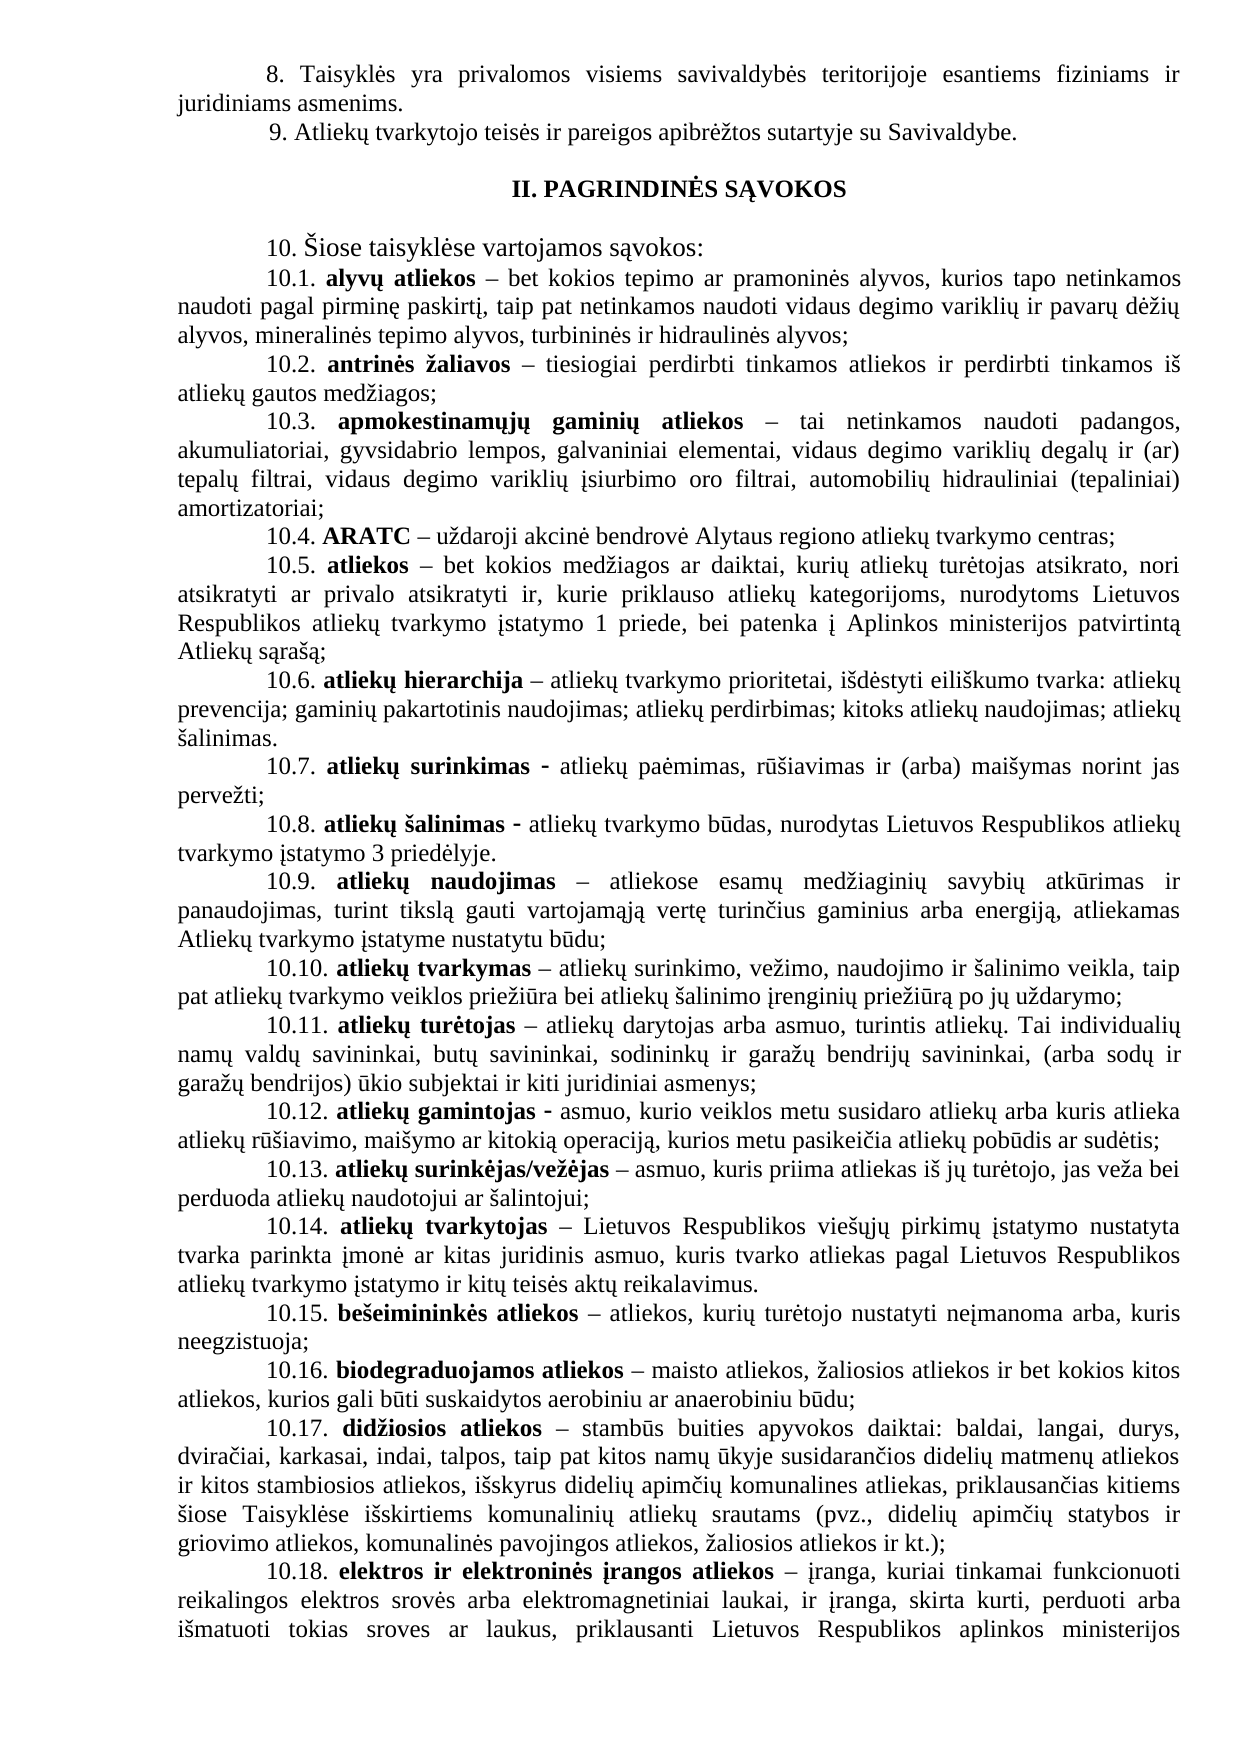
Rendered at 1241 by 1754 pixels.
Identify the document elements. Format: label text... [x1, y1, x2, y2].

text 10.7. atliekų surinkimas  atliekų paėmimas, rūšiavimas ir (arba) maišymas norint jas pervežti; [177, 751, 1181, 809]
text 10.13. atliekų surinkėjas/vežėjas – asmuo, kuris priima atliekas iš jų turėtojo, jas veža bei perduoda atliekų naudotojui ar šalintojui; [177, 1154, 1181, 1211]
text 10.1. alyvų atliekos – bet kokios tepimo ar pramoninės alyvos, kurios tapo netinkamos naudoti pagal pirminę paskirtį, taip pat netinkamos naudoti vidaus degimo variklių ir pavarų dėžių alyvos, mineralinės tepimo alyvos, turbininės ir hidraulinės alyvos; [177, 263, 1181, 349]
text 10.14. atliekų tvarkytojas – Lietuvos Respublikos viešųjų pirkimų įstatymo nustatyta tvarka parinkta įmonė ar kitas juridinis asmuo, kuris tvarko atliekas pagal Lietuvos Respublikos atliekų tvarkymo įstatymo ir kitų teisės aktų reikalavimus. [177, 1211, 1181, 1298]
text 10.6. atliekų hierarchija – atliekų tvarkymo prioritetai, išdėstyti eiliškumo tvarka: atliekų prevencija; gaminių pakartotinis naudojimas; atliekų perdirbimas; kitoks atliekų naudojimas; atliekų šalinimas. [177, 665, 1181, 751]
text 10.3. apmokestinamųjų gaminių atliekos – tai netinkamos naudoti padangos, akumuliatoriai, gyvsidabrio lempos, galvaniniai elementai, vidaus degimo variklių degalų ir (ar) tepalų filtrai, vidaus degimo variklių įsiurbimo oro filtrai, automobilių hidrauliniai (tepaliniai) amortizatoriai; [177, 406, 1181, 521]
text 10.9. atliekų naudojimas – atliekose esamų medžiaginių savybių atkūrimas ir panaudojimas, turint tikslą gauti vartojamąją vertę turinčius gaminius arba energiją, atliekamas Atliekų tvarkymo įstatyme nustatytu būdu; [177, 866, 1181, 953]
text 9. Atliekų tvarkytojo teisės ir pareigos apibrėžtos sutartyje su Savivaldybe. [177, 117, 1181, 145]
text 10.4. ARATC – uždaroji akcinė bendrovė Alytaus regiono atliekų tvarkymo centras; [177, 521, 1181, 550]
text II. PAGRINDINĖS SĄVOKOS [177, 174, 1181, 203]
text 10.2. antrinės žaliavos – tiesiogiai perdirbti tinkamos atliekos ir perdirbti tinkamos iš atliekų gautos medžiagos; [177, 349, 1181, 406]
text 10.18. elektros ir elektroninės įrangos atliekos – įranga, kuriai tinkamai funkcionuoti reikalingos elektros srovės arba elektromagnetiniai laukai, ir įranga, skirta kurti, perduoti arba išmatuoti tokias sroves ar laukus, priklausanti Lietuvos Respublikos aplinkos ministerijos [177, 1556, 1181, 1643]
text 10.16. biodegraduojamos atliekos – maisto atliekos, žaliosios atliekos ir bet kokios kitos atliekos, kurios gali būti suskaidytos aerobiniu ar anaerobiniu būdu; [177, 1355, 1181, 1413]
text 10.17. didžiosios atliekos – stambūs buities apyvokos daiktai: baldai, langai, durys, dviračiai, karkasai, indai, talpos, taip pat kitos namų ūkyje susidarančios didelių matmenų atliekos ir kitos stambiosios atliekos, išskyrus didelių apimčių komunalines atliekas, priklausančias kitiems šiose Taisyklėse išskirtiems komunalinių atliekų srautams (pvz., didelių apimčių statybos ir griovimo atliekos, komunalinės pavojingos atliekos, žaliosios atliekos ir kt.); [177, 1413, 1181, 1556]
text 10. Šiose taisyklėse vartojamos sąvokos: [177, 232, 1181, 263]
text 10.10. atliekų tvarkymas – atliekų surinkimo, vežimo, naudojimo ir šalinimo veikla, taip pat atliekų tvarkymo veiklos priežiūra bei atliekų šalinimo įrenginių priežiūrą po jų uždarymo; [177, 953, 1181, 1010]
text 10.11. atliekų turėtojas – atliekų darytojas arba asmuo, turintis atliekų. Tai individualių namų valdų savininkai, butų savininkai, sodininkų ir garažų bendrijų savininkai, (arba sodų ir garažų bendrijos) ūkio subjektai ir kiti juridiniai asmenys; [177, 1010, 1181, 1096]
text 10.8. atliekų šalinimas  atliekų tvarkymo būdas, nurodytas Lietuvos Respublikos atliekų tvarkymo įstatymo 3 priedėlyje. [177, 809, 1181, 866]
text 10.12. atliekų gamintojas  asmuo, kurio veiklos metu susidaro atliekų arba kuris atlieka atliekų rūšiavimo, maišymo ar kitokią operaciją, kurios metu pasikeičia atliekų pobūdis ar sudėtis; [177, 1096, 1181, 1154]
text 10.5. atliekos – bet kokios medžiagos ar daiktai, kurių atliekų turėtojas atsikrato, nori atsikratyti ar privalo atsikratyti ir, kurie priklauso atliekų kategorijoms, nurodytoms Lietuvos Respublikos atliekų tvarkymo įstatymo 1 priede, bei patenka į Aplinkos ministerijos patvirtintą Atliekų sąrašą; [177, 550, 1181, 665]
text 8. Taisyklės yra privalomos visiems savivaldybės teritorijoje esantiems fiziniams ir juridiniams asmenims. [177, 59, 1181, 117]
text 10.15. bešeimininkės atliekos – atliekos, kurių turėtojo nustatyti neįmanoma arba, kuris neegzistuoja; [177, 1298, 1181, 1355]
